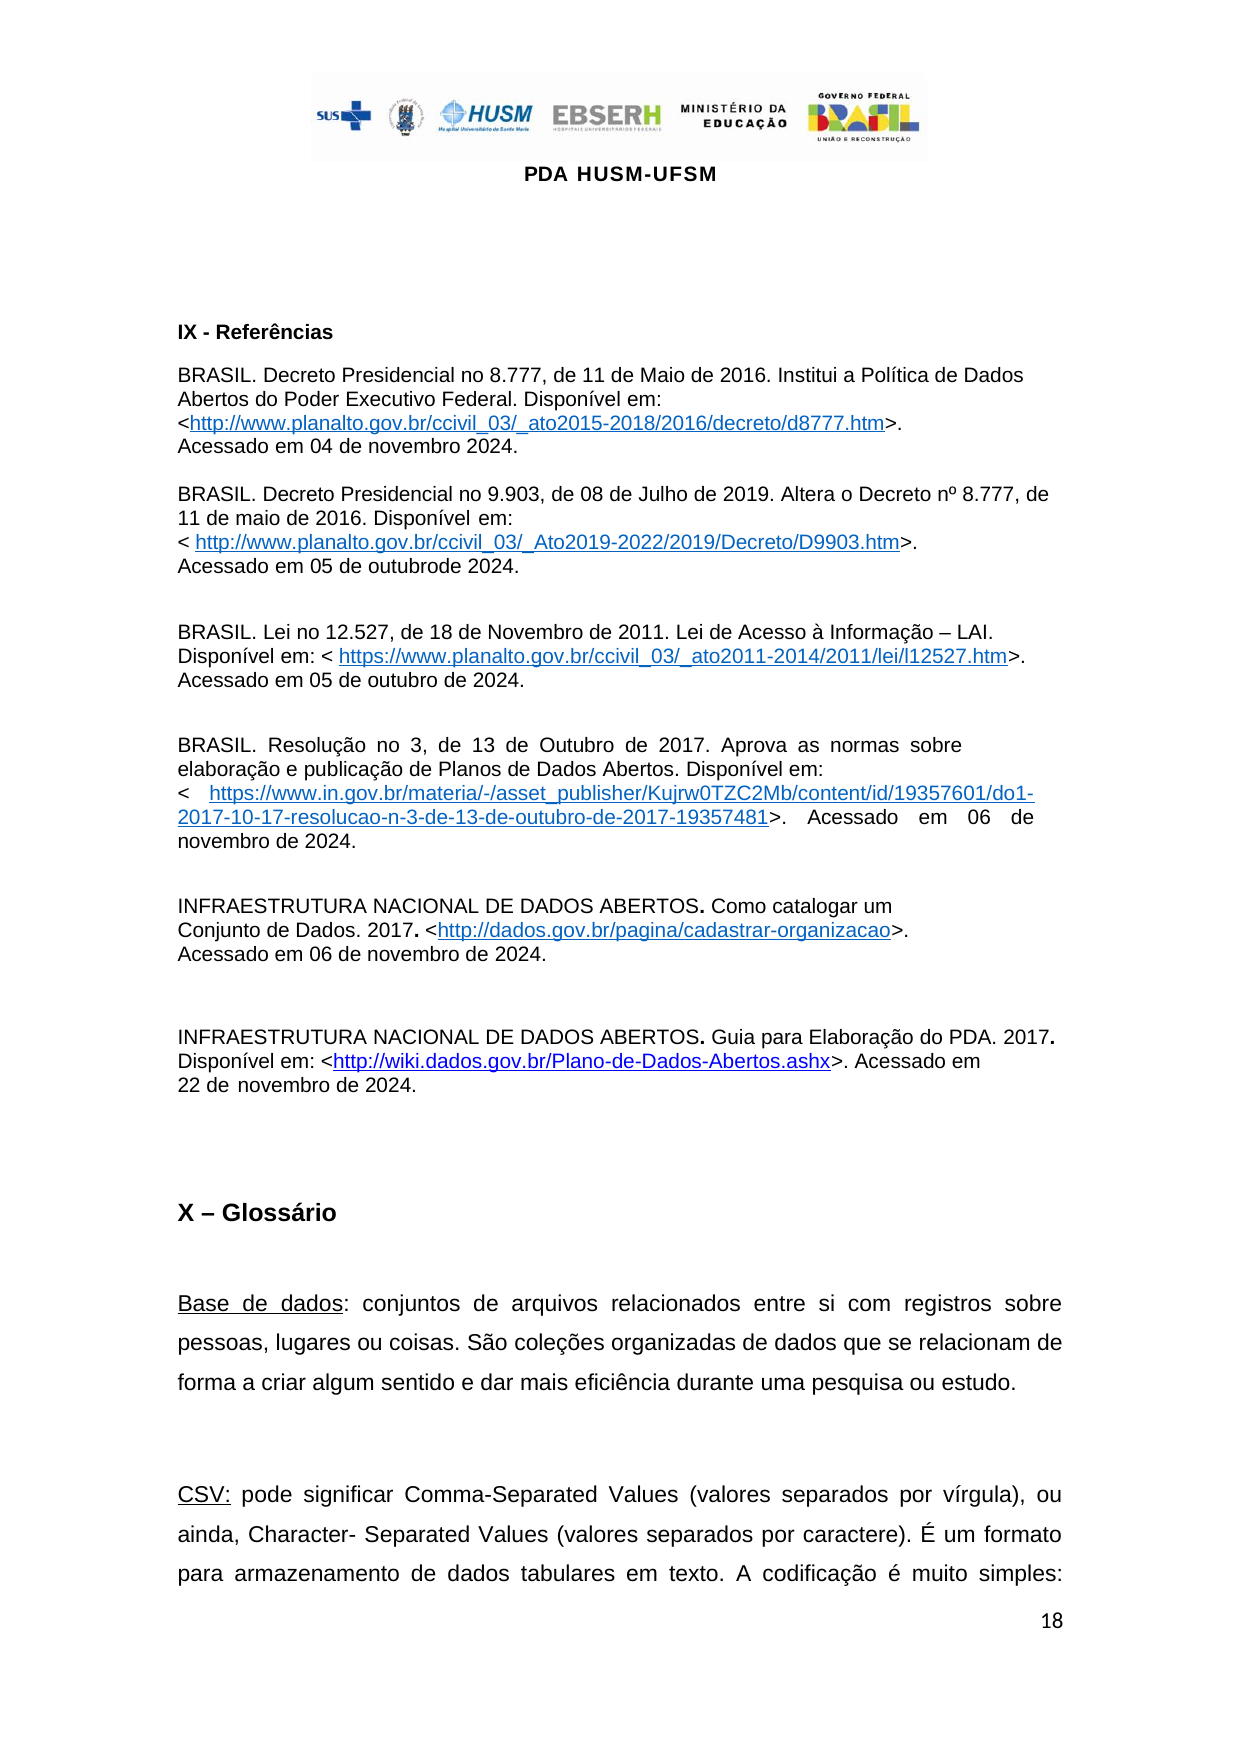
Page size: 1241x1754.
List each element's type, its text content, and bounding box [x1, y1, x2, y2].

text Disponível em: <http://wiki.dados.gov.br/Plano-de-Dados-Abertos.ashx>. Acessado em 22 de novembro de 2024. [177, 1049, 1003, 1097]
text INFRAESTRUTURA NACIONAL DE DADOS ABERTOS. Como catalogar um Conjunto de Dados. 2017. <http://dados.gov.br/pagina/cadastrar-organizacao>. Acessado em 06 de novembro de 2024. [177, 894, 981, 966]
text BRASIL. Lei no 12.527, de 18 de Novembro de 2011. Lei de Acesso à Informação – LAI. Disponível em: < https://www.planalto.gov.br/ccivil_03/_ato2011-2014/2011/lei/l12527.htm>. Acessado em 05 de outubro de 2024. [177, 620, 1034, 692]
text <http://www.planalto.gov.br/ccivil_03/_ato2015-2018/2016/decreto/d8777.htm>. Acessado em 04 de novembro 2024. [177, 410, 985, 458]
text < https://www.in.gov.br/materia/-/asset_publisher/Kujrw0TZC2Mb/content/id/19357601/do1- 2017-10-17-resolucao-n-3-de-13-de-outubro-de-2017-19357481>. Acessado em 06 de novembro de 2024. [177, 781, 1034, 852]
list CSV: pode significar Comma-Separated Values (valores separados por vírgula), ou ainda, Character- Separated Values (valores separados por caractere). É um formato para armazenamento de dados tabulares em texto. A codificação é muito simples: [177, 1481, 1063, 1586]
text BRASIL. Resolução no 3, de 13 de Outubro de 2017. Aprova as normas sobre elaboração e publicação de Planos de Dados Abertos. Disponível em: [177, 733, 963, 781]
text X – Glossário [177, 1198, 1063, 1226]
text INFRAESTRUTURA NACIONAL DE DADOS ABERTOS. Guia para Elaboração do PDA. 2017. [177, 1024, 1063, 1048]
text < http://www.planalto.gov.br/ccivil_03/_Ato2019-2022/2019/Decreto/D9903.htm>. Acessado em 05 de outubrode 2024. [177, 530, 981, 578]
text IX - Referências [177, 320, 1063, 344]
text BRASIL. Decreto Presidencial no 8.777, de 11 de Maio de 2016. Institui a Política de Dados Abertos do Poder Executivo Federal. Disponível em: [177, 362, 1052, 410]
list Base de dados: conjuntos de arquivos relacionados entre si com registros sobre pessoas, lugares ou coisas. São coleções organizadas de dados que se relacionam de forma a criar algum sentido e dar mais eficiência durante uma pesquisa ou estudo. [177, 1290, 1063, 1395]
text BRASIL. Decreto Presidencial no 9.903, de 08 de Julho de 2019. Altera o Decreto nº 8.777, de 11 de maio de 2016. Disponível em: [177, 482, 1063, 530]
